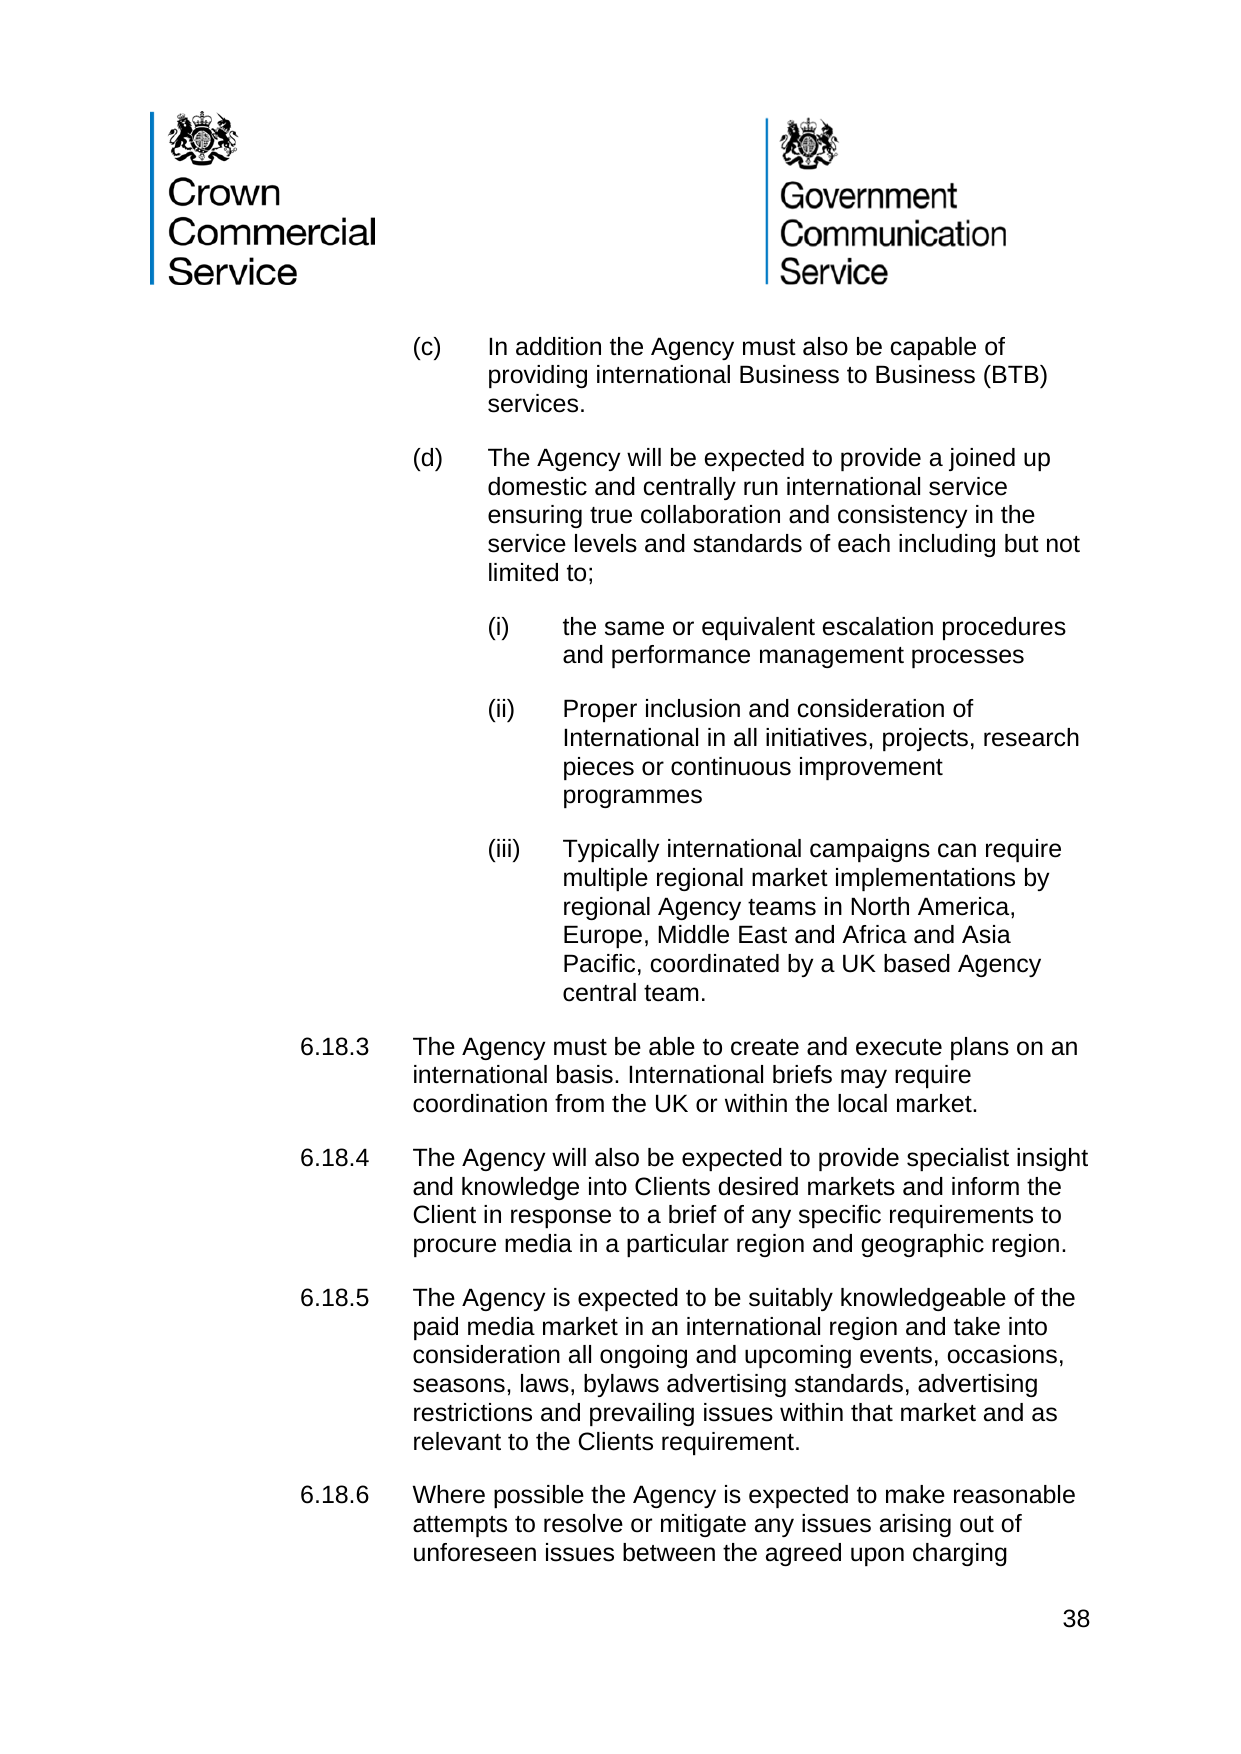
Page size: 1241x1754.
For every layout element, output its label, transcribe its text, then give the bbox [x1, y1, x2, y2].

list Where possible the Agency is expected to make reasonable attempts to resolve or mitigate any issues arising out of unforeseen issues between the agreed upon charging [300, 1480, 1090, 1567]
list The Agency must be able to create and execute plans on an international basis. International briefs may require coordination from the UK or within the local market. [300, 1032, 1090, 1118]
list The Agency will also be expected to provide specialist insight and knowledge into Clients desired markets and inform the Client in response to a brief of any specific requirements to procure media in a particular region and geographic region. [300, 1143, 1090, 1258]
list In addition the Agency must also be capable of providing international Business to Business (BTB) services. [412, 332, 1090, 418]
list The Agency will be expected to provide a joined up domestic and centrally run international service ensuring true collaboration and consistency in the service levels and standards of each including but not limited to; [412, 443, 1090, 587]
list The Agency is expected to be suitably knowledgeable of the paid media market in an international region and take into consideration all ongoing and upcoming events, occasions, seasons, laws, bylaws advertising standards, advertising restrictions and prevailing issues within that market and as relevant to the Clients requirement. [300, 1283, 1090, 1455]
list Proper inclusion and consideration of International in all initiatives, projects, research pieces or continuous improvement programmes [487, 694, 1090, 809]
list Typically international campaigns can require multiple regional market implementations by regional Agency teams in North America, Europe, Middle East and Africa and Asia Pacific, coordinated by a UK based Agency central team. [487, 834, 1090, 1007]
list the same or equivalent escalation procedures and performance management processes [487, 612, 1090, 669]
